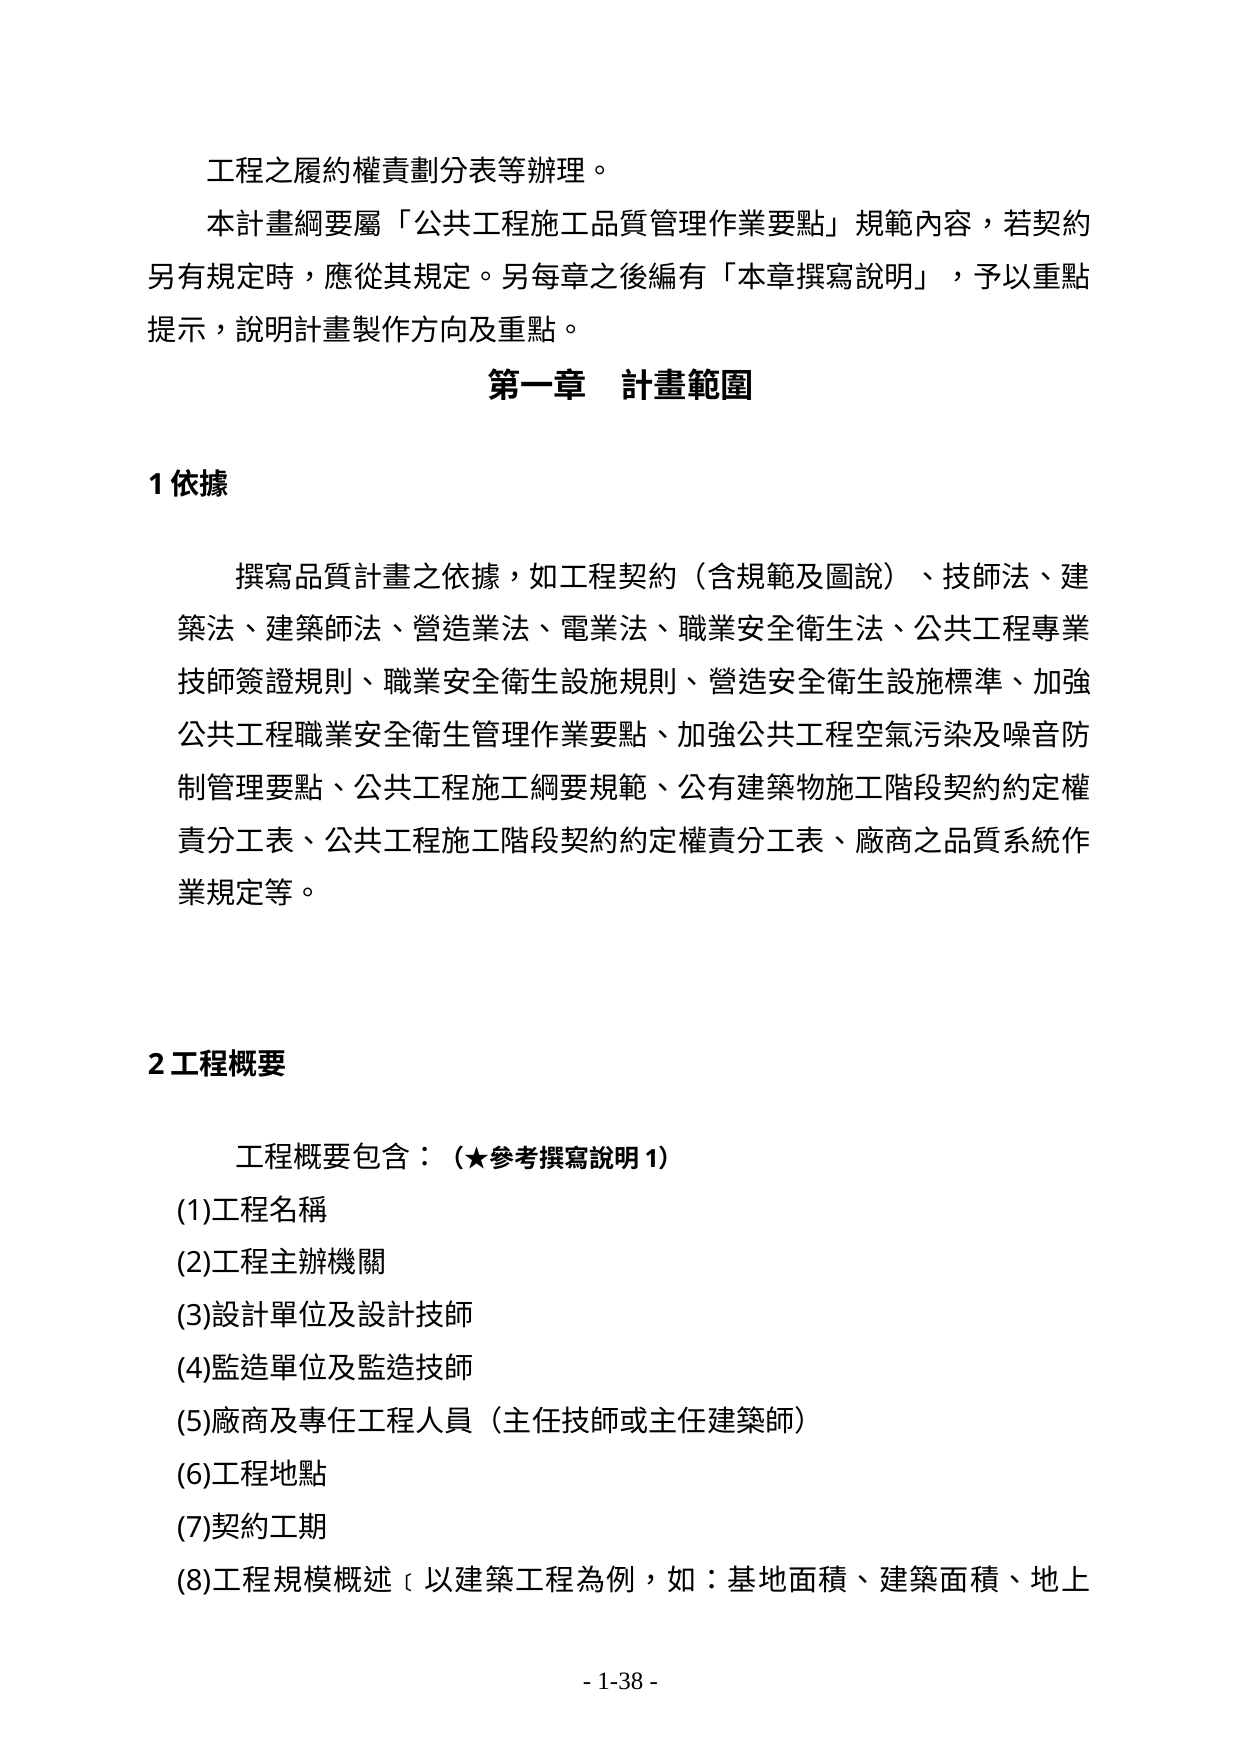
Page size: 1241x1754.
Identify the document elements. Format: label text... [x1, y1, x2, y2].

subtitle 1依據 [148, 460, 1092, 503]
text (3)設計單位及設計技師 [177, 1292, 1092, 1334]
subtitle 第一章 計畫範圍 [148, 359, 1092, 407]
text (8)工程規模概述﹝以建築工程為例，如：基地面積、建築面積、地上 [177, 1557, 1092, 1599]
text (2)工程主辦機關 [177, 1239, 1092, 1281]
text (5)廠商及專任工程人員（主任技師或主任建築師） [177, 1398, 1092, 1440]
subtitle 2工程概要 [148, 1041, 1092, 1083]
text 本計畫綱要屬「公共工程施工品質管理作業要點」規範內容，若契約另有規定時，應從其規定。另每章之後編有「本章撰寫說明」，予以重點提示，說明計畫製作方向及重點。 [148, 201, 1092, 348]
text (1)工程名稱 [177, 1186, 1092, 1228]
text (7)契約工期 [177, 1504, 1092, 1546]
text (4)監造單位及監造技師 [177, 1345, 1092, 1387]
text 工程概要包含：（★參考撰寫說明1） [177, 1133, 1092, 1176]
text (6)工程地點 [177, 1451, 1092, 1493]
text 撰寫品質計畫之依據，如工程契約（含規範及圖說）、技師法、建築法、建築師法、營造業法、電業法、職業安全衛生法、公共工程專業技師簽證規則、職業安全衛生設施規則、營造安全衛生設施標準、加強公共工程職業安全衛生管理作業要點、加強公共工程空氣污染及噪音防制管理要點、公共工程施工綱要規範、公有建築物施工階段契約約定權責分工表、公共工程施工階段契約約定權責分工表、廠商之品質系統作業規定等。 [177, 553, 1092, 912]
text 工程之履約權責劃分表等辦理。 [148, 148, 1092, 190]
